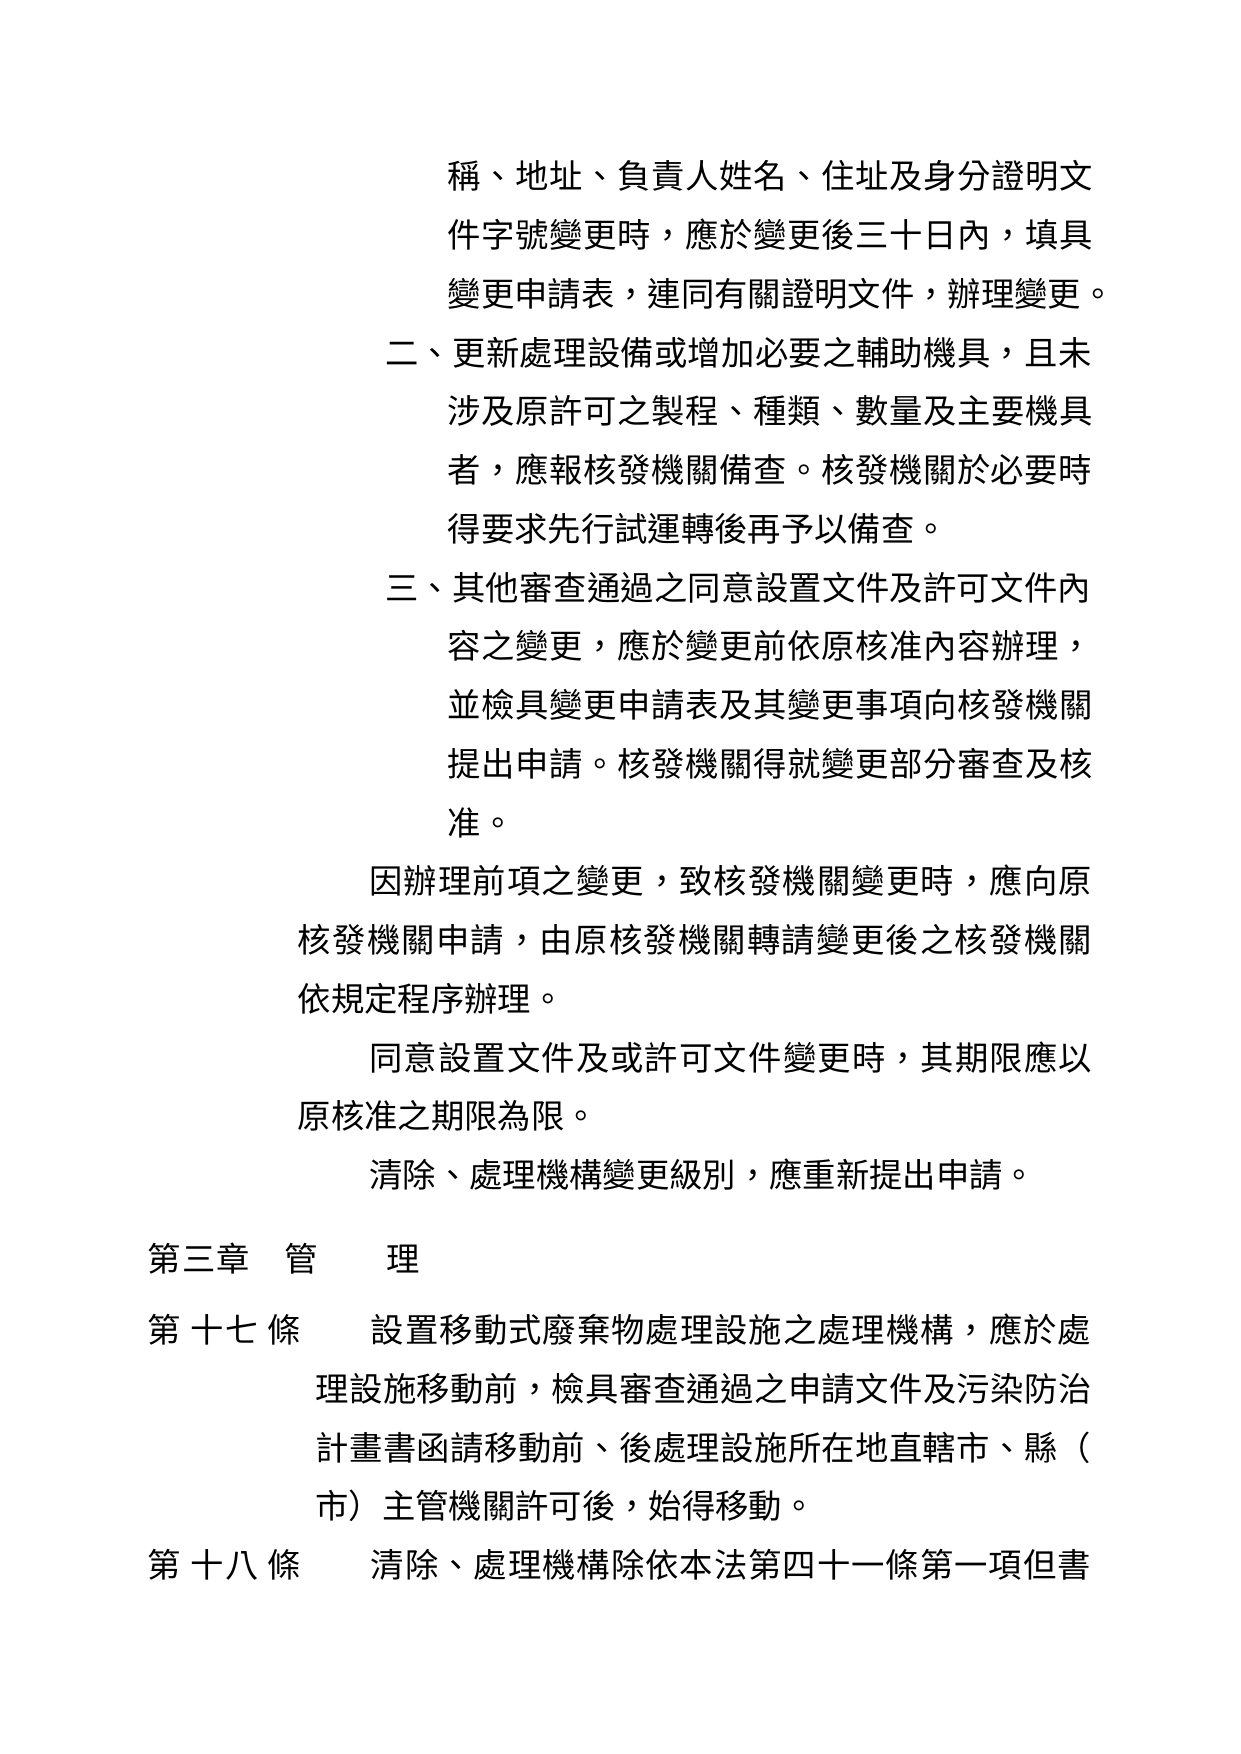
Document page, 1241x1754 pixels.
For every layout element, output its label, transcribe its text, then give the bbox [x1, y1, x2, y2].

text 因辦理前項之變更，致核發機關變更時，應向原核發機關申請，由原核發機關轉請變更後之核發機關依規定程序辦理。 [298, 855, 1092, 1021]
text 三、其他審查通過之同意設置文件及許可文件內容之變更，應於變更前依原核准內容辦理，並檢具變更申請表及其變更事項向核發機關提出申請。核發機關得就變更部分審查及核准。 [385, 561, 1092, 844]
text 第 十七 條 設置移動式廢棄物處理設施之處理機構，應於處理設施移動前，檢具審查通過之申請文件及污染防治計畫書函請移動前、後處理設施所在地直轄市、縣（市）主管機關許可後，始得移動。 [148, 1304, 1092, 1528]
text 清除、處理機構變更級別，應重新提出申請。 [298, 1149, 1092, 1197]
text 一、同意設置文件及許可證記載事項中，機構名稱、地址、負責人姓名、住址及身分證明文件字號變更時，應於變更後三十日內，填具變更申請表，連同有關證明文件，辦理變更。 [385, 150, 1092, 316]
text 同意設置文件及或許可文件變更時，其期限應以原核准之期限為限。 [298, 1031, 1092, 1138]
text 二、更新處理設備或增加必要之輔助機具，且未涉及原許可之製程、種類、數量及主要機具者，應報核發機關備查。核發機關於必要時得要求先行試運轉後再予以備查。 [385, 326, 1092, 551]
text 第 十八 條 清除、處理機構除依本法第四十一條第一項但書 [148, 1539, 1092, 1587]
subtitle 第三章 管 理 [148, 1232, 1092, 1281]
